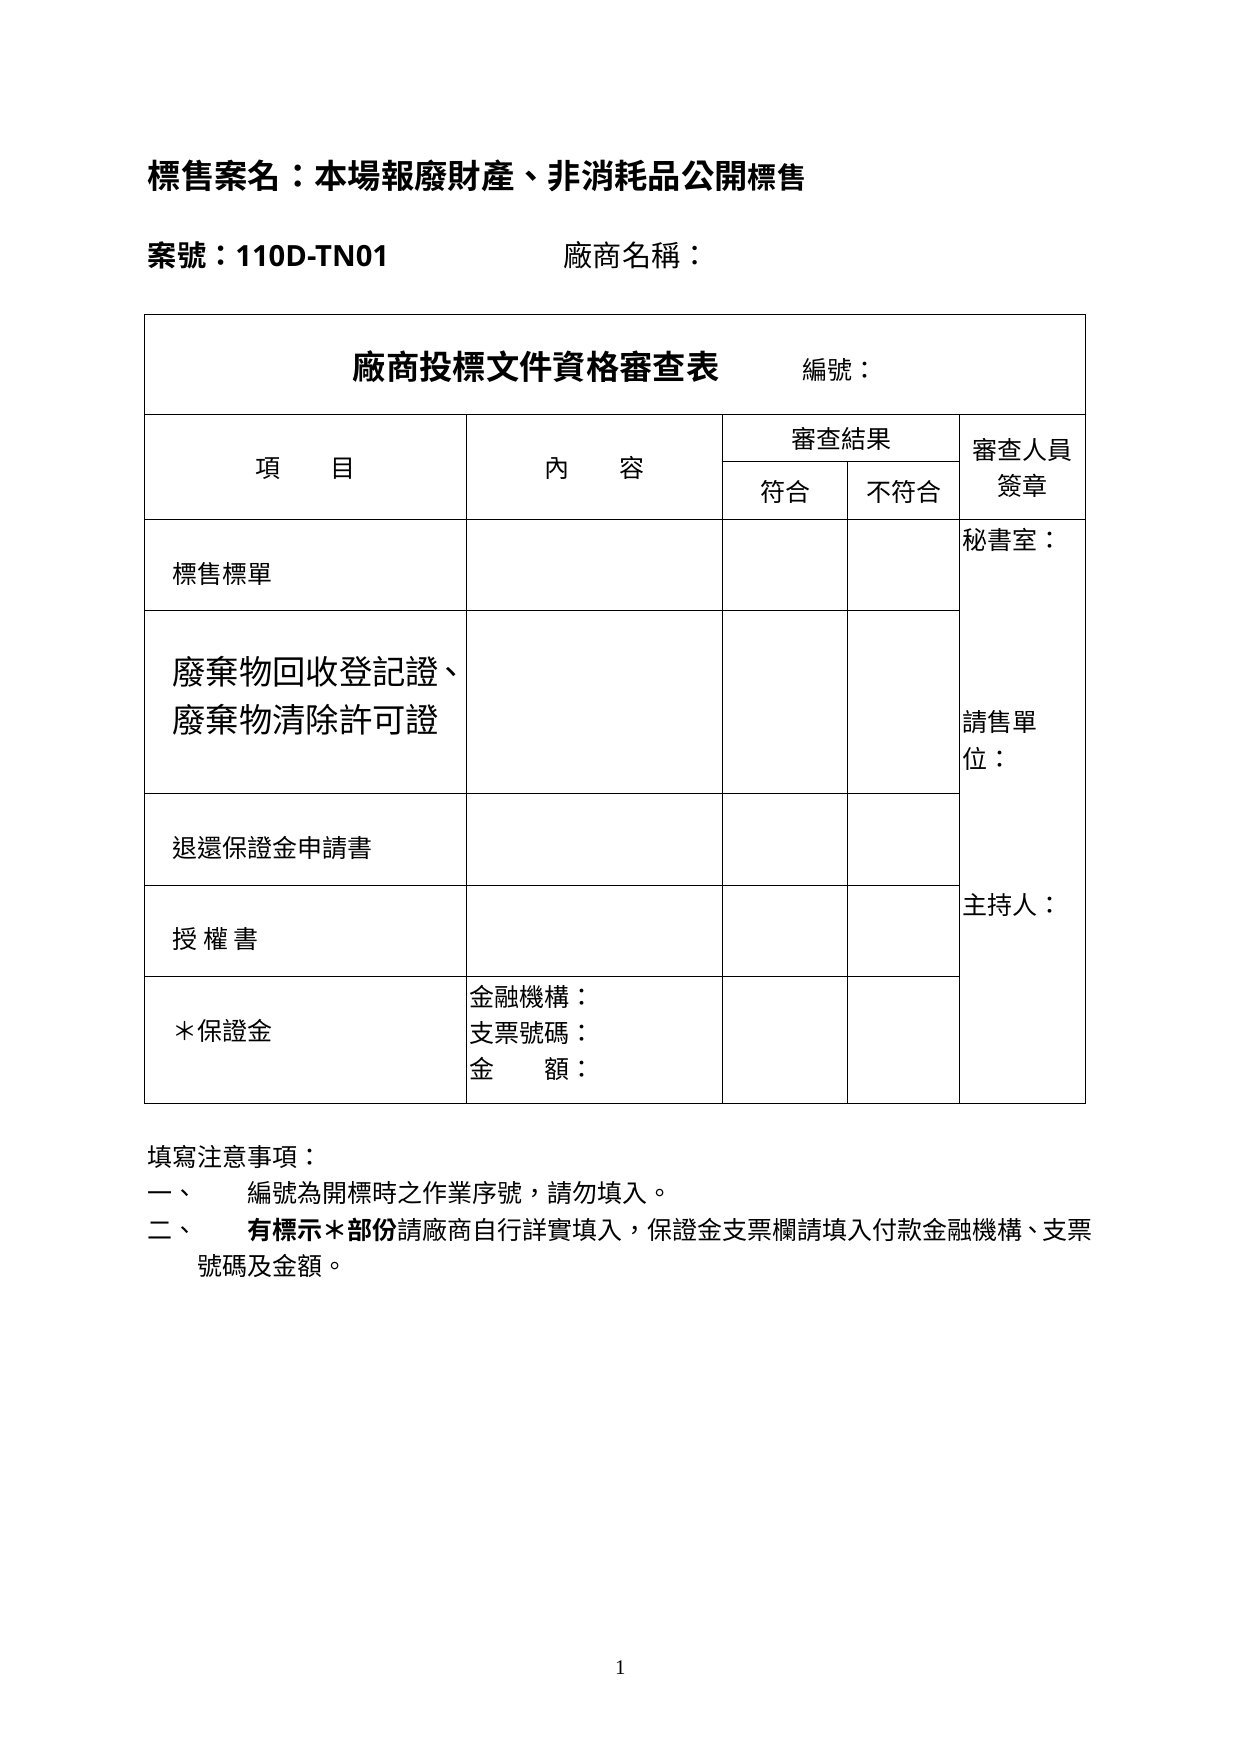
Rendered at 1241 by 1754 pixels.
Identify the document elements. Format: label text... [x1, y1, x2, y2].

table_cell 不符合 [848, 462, 959, 519]
table_cell [723, 977, 847, 1102]
table_cell ＊保證金 [145, 977, 466, 1102]
table_cell 符合 [723, 462, 847, 519]
table_cell [723, 886, 847, 976]
table_cell 標售標單 [145, 520, 466, 610]
table_cell 項 目 [145, 415, 466, 519]
table_cell [848, 520, 959, 610]
list 編號為開標時之作業序號，請勿填入。 [148, 1174, 1092, 1210]
table_cell 內 容 [467, 415, 722, 519]
text 標售案名：本場報廢財產、非消耗品公開標售 [148, 150, 1092, 198]
table_cell [848, 794, 959, 884]
table_cell [848, 886, 959, 976]
table_cell [848, 977, 959, 1102]
table_cell [723, 794, 847, 884]
table_cell 秘書室： [960, 520, 1085, 610]
list 有標示＊部份請廠商自行詳實填入，保證金支票欄請填入付款金融機構、支票號碼及金額。 [148, 1210, 1092, 1283]
table_cell [467, 794, 722, 884]
table_cell [960, 1068, 1085, 1102]
table_cell [848, 611, 959, 793]
table_header 廠商投標文件資格審查表 編號： [145, 315, 1085, 414]
table_cell 金融機構： 支票號碼： 金 額： [467, 977, 722, 1102]
table_cell 請售單位： [960, 702, 1085, 793]
table_cell [467, 520, 722, 610]
table_cell 退還保證金申請書 [145, 794, 466, 884]
table_cell [723, 520, 847, 610]
table_cell 廢棄物回收登記證、廢棄物清除許可證 [145, 611, 466, 793]
table_cell [960, 976, 1085, 1067]
text 填寫注意事項： [148, 1138, 1092, 1174]
table_cell [467, 886, 722, 976]
table_cell [467, 611, 722, 793]
table_cell [960, 610, 1085, 702]
table_cell 授 權 書 [145, 886, 466, 976]
table_cell [723, 611, 847, 793]
text 案號：110D-TN01 廠商名稱： [148, 232, 1092, 275]
table_cell [960, 793, 1085, 884]
table_cell 審查結果 [723, 415, 959, 461]
table_cell 審查人員簽章 [960, 415, 1085, 519]
table_cell 主持人： [960, 885, 1085, 976]
